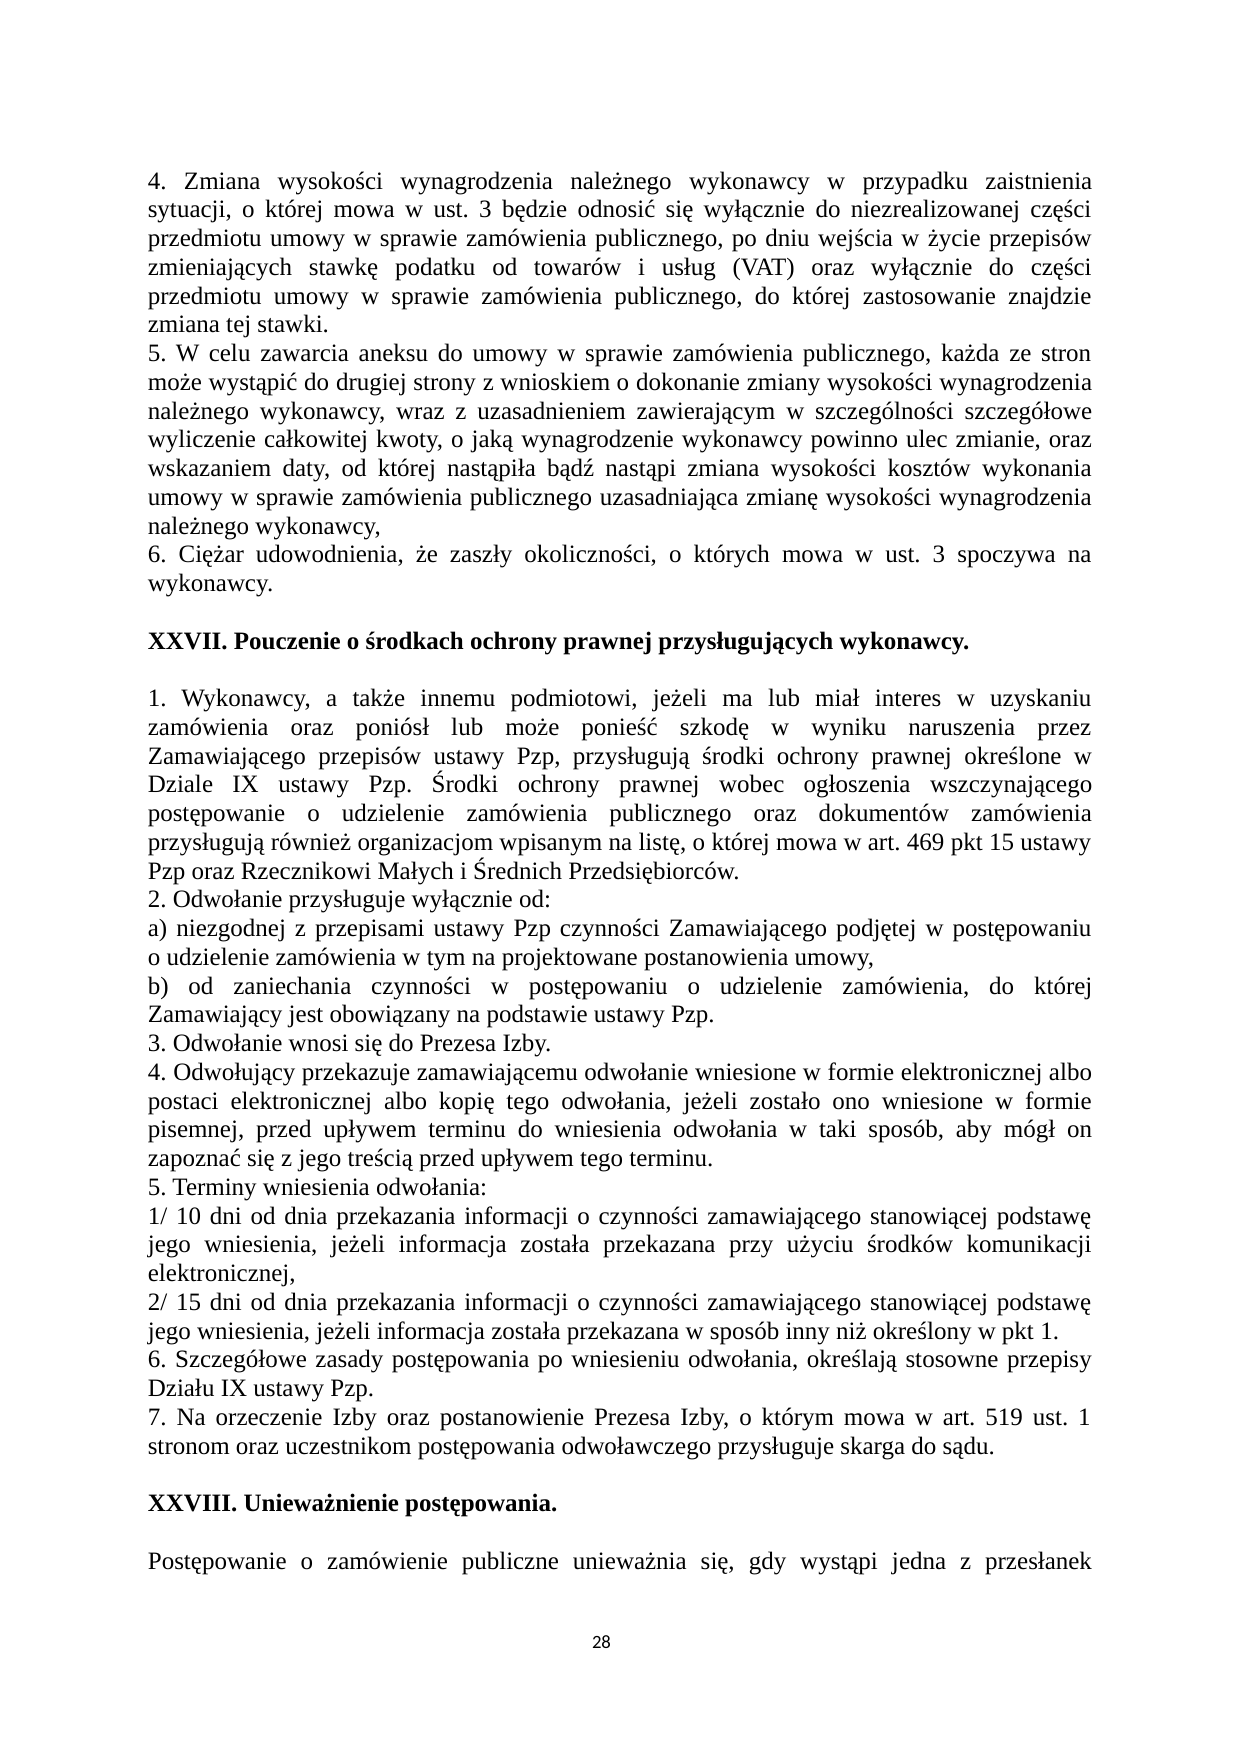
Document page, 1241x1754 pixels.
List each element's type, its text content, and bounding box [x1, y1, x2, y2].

text 1. Wykonawcy, a także innemu podmiotowi, jeżeli ma lub miał interes w uzyskaniu zamówienia oraz poniósł lub może ponieść szkodę w wyniku naruszenia przez Zamawiającego przepisów ustawy Pzp, przysługują środki ochrony prawnej określone w Dziale IX ustawy Pzp. Środki ochrony prawnej wobec ogłoszenia wszczynającego postępowanie o udzielenie zamówienia publicznego oraz dokumentów zamówienia przysługują również organizacjom wpisanym na listę, o której mowa w art. 469 pkt 15 ustawy Pzp oraz Rzecznikowi Małych i Średnich Przedsiębiorców. [148, 683, 1093, 884]
text b) od zaniechania czynności w postępowaniu o udzielenie zamówienia, do której Zamawiający jest obowiązany na podstawie ustawy Pzp. [148, 971, 1093, 1028]
text a) niezgodnej z przepisami ustawy Pzp czynności Zamawiającego podjętej w postępowaniu o udzielenie zamówienia w tym na projektowane postanowienia umowy, [148, 913, 1093, 971]
text XXVIII. Unieważnienie postępowania. [148, 1488, 1093, 1517]
text Postępowanie o zamówienie publiczne unieważnia się, gdy wystąpi jedna z przesłanek [148, 1546, 1093, 1574]
text 7. Na orzeczenie Izby oraz postanowienie Prezesa Izby, o którym mowa w art. 519 ust. 1 stronom oraz uczestnikom postępowania odwoławczego przysługuje skarga do sądu. [148, 1402, 1093, 1459]
text 1/ 10 dni od dnia przekazania informacji o czynności zamawiającego stanowiącej podstawę jego wniesienia, jeżeli informacja została przekazana przy użyciu środków komunikacji elektronicznej, [148, 1201, 1093, 1287]
text 6. Szczegółowe zasady postępowania po wniesieniu odwołania, określają stosowne przepisy Działu IX ustawy Pzp. [148, 1344, 1093, 1402]
text XXVII. Pouczenie o środkach ochrony prawnej przysługujących wykonawcy. [148, 626, 1093, 654]
text 6. Ciężar udowodnienia, że zaszły okoliczności, o których mowa w ust. 3 spoczywa na wykonawcy. [148, 539, 1093, 597]
text 2/ 15 dni od dnia przekazania informacji o czynności zamawiającego stanowiącej podstawę jego wniesienia, jeżeli informacja została przekazana w sposób inny niż określony w pkt 1. [148, 1287, 1093, 1344]
text 5. Terminy wniesienia odwołania: [148, 1172, 1093, 1201]
text 4. Odwołujący przekazuje zamawiającemu odwołanie wniesione w formie elektronicznej albo postaci elektronicznej albo kopię tego odwołania, jeżeli zostało ono wniesione w formie pisemnej, przed upływem terminu do wniesienia odwołania w taki sposób, aby mógł on zapoznać się z jego treścią przed upływem tego terminu. [148, 1057, 1093, 1172]
text 4. Zmiana wysokości wynagrodzenia należnego wykonawcy w przypadku zaistnienia sytuacji, o której mowa w ust. 3 będzie odnosić się wyłącznie do niezrealizowanej części przedmiotu umowy w sprawie zamówienia publicznego, po dniu wejścia w życie przepisów zmieniających stawkę podatku od towarów i usług (VAT) oraz wyłącznie do części przedmiotu umowy w sprawie zamówienia publicznego, do której zastosowanie znajdzie zmiana tej stawki. [148, 166, 1093, 338]
text 2. Odwołanie przysługuje wyłącznie od: [148, 884, 1093, 913]
text 5. W celu zawarcia aneksu do umowy w sprawie zamówienia publicznego, każda ze stron może wystąpić do drugiej strony z wnioskiem o dokonanie zmiany wysokości wynagrodzenia należnego wykonawcy, wraz z uzasadnieniem zawierającym w szczególności szczegółowe wyliczenie całkowitej kwoty, o jaką wynagrodzenie wykonawcy powinno ulec zmianie, oraz wskazaniem daty, od której nastąpiła bądź nastąpi zmiana wysokości kosztów wykonania umowy w sprawie zamówienia publicznego uzasadniająca zmianę wysokości wynagrodzenia należnego wykonawcy, [148, 338, 1093, 539]
text 3. Odwołanie wnosi się do Prezesa Izby. [148, 1028, 1093, 1057]
